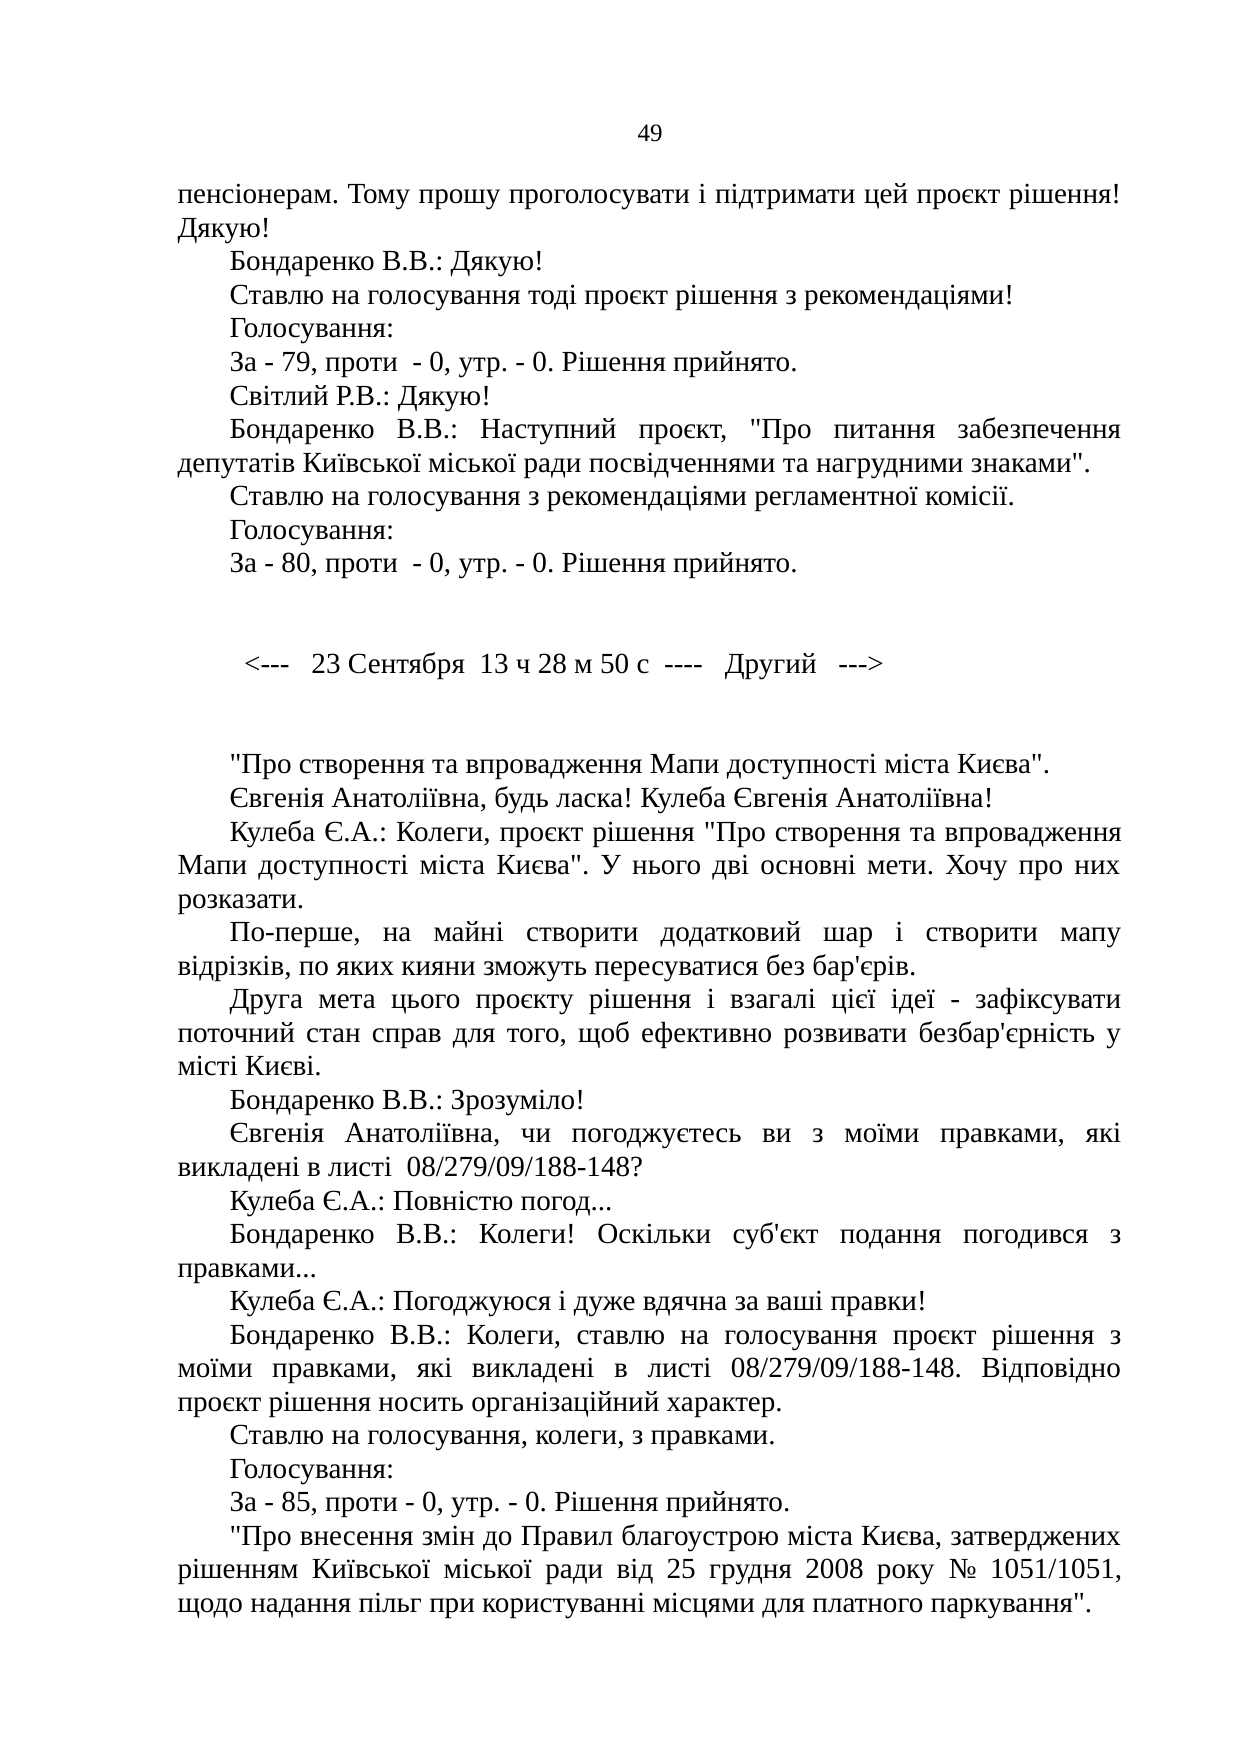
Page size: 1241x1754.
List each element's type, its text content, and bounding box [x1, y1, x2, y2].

text Бондаренко В.В.: Колеги! Оскільки суб'єкт подання погодився з правками... [177, 1216, 1122, 1283]
text Бондаренко В.В.: Наступний проєкт, "Про питання забезпечення депутатів Київської міської ради посвідченнями та нагрудними знаками". [177, 411, 1122, 478]
text За - 80, проти - 0, утр. - 0. Рішення прийнято. [177, 545, 1122, 579]
text За - 79, проти - 0, утр. - 0. Рішення прийнято. [177, 344, 1122, 378]
text Ставлю на голосування тоді проєкт рішення з рекомендаціями! [177, 277, 1122, 311]
text Бондаренко В.В.: Зрозуміло! [177, 1082, 1122, 1116]
text Голосування: [177, 1451, 1122, 1484]
text Євгенія Анатоліївна, будь ласка! Кулеба Євгенія Анатоліївна! [177, 780, 1122, 814]
text За - 85, проти - 0, утр. - 0. Рішення прийнято. [177, 1484, 1122, 1518]
text Ставлю на голосування, колеги, з правками. [177, 1417, 1122, 1451]
text Голосування: [177, 512, 1122, 545]
text Друга мета цього проєкту рішення і взагалі цієї ідеї - зафіксувати поточний стан справ для того, щоб ефективно розвивати безбар'єрність у місті Києві. [177, 981, 1122, 1082]
text Бондаренко В.В.: Колеги, ставлю на голосування проєкт рішення з моїми правками, які викладені в листі 08/279/09/188-148. Відповідно проєкт рішення носить організаційний характер. [177, 1317, 1122, 1417]
text Євгенія Анатоліївна, чи погоджуєтесь ви з моїми правками, які викладені в листі 08/279/09/188-148? [177, 1116, 1122, 1183]
text Голосування: [177, 311, 1122, 344]
text Світлий Р.В.: Дякую! [177, 378, 1122, 411]
text пенсіонерам. Тому прошу проголосувати і підтримати цей проєкт рішення! Дякую! [177, 176, 1122, 243]
text Ставлю на голосування з рекомендаціями регламентної комісії. [177, 478, 1122, 512]
text По-перше, на майні створити додатковий шар і створити мапу відрізків, по яких кияни зможуть пересуватися без бар'єрів. [177, 914, 1122, 981]
text Бондаренко В.В.: Дякую! [177, 243, 1122, 277]
text "Про створення та впровадження Мапи доступності міста Києва". [177, 747, 1122, 780]
text "Про внесення змін до Правил благоустрою міста Києва, затверджених рішенням Київської міської ради від 25 грудня 2008 року № 1051/1051, щодо надання пільг при користуванні місцями для платного паркування". [177, 1518, 1122, 1619]
text <--- 23 Сентября 13 ч 28 м 50 с ---- Другий ---> [177, 646, 1122, 679]
text Кулеба Є.А.: Повністю погод... [177, 1183, 1122, 1216]
text Кулеба Є.А.: Погоджуюся і дуже вдячна за ваші правки! [177, 1283, 1122, 1317]
text Кулеба Є.А.: Колеги, проєкт рішення "Про створення та впровадження Мапи доступності міста Києва". У нього дві основні мети. Хочу про них розказати. [177, 814, 1122, 914]
